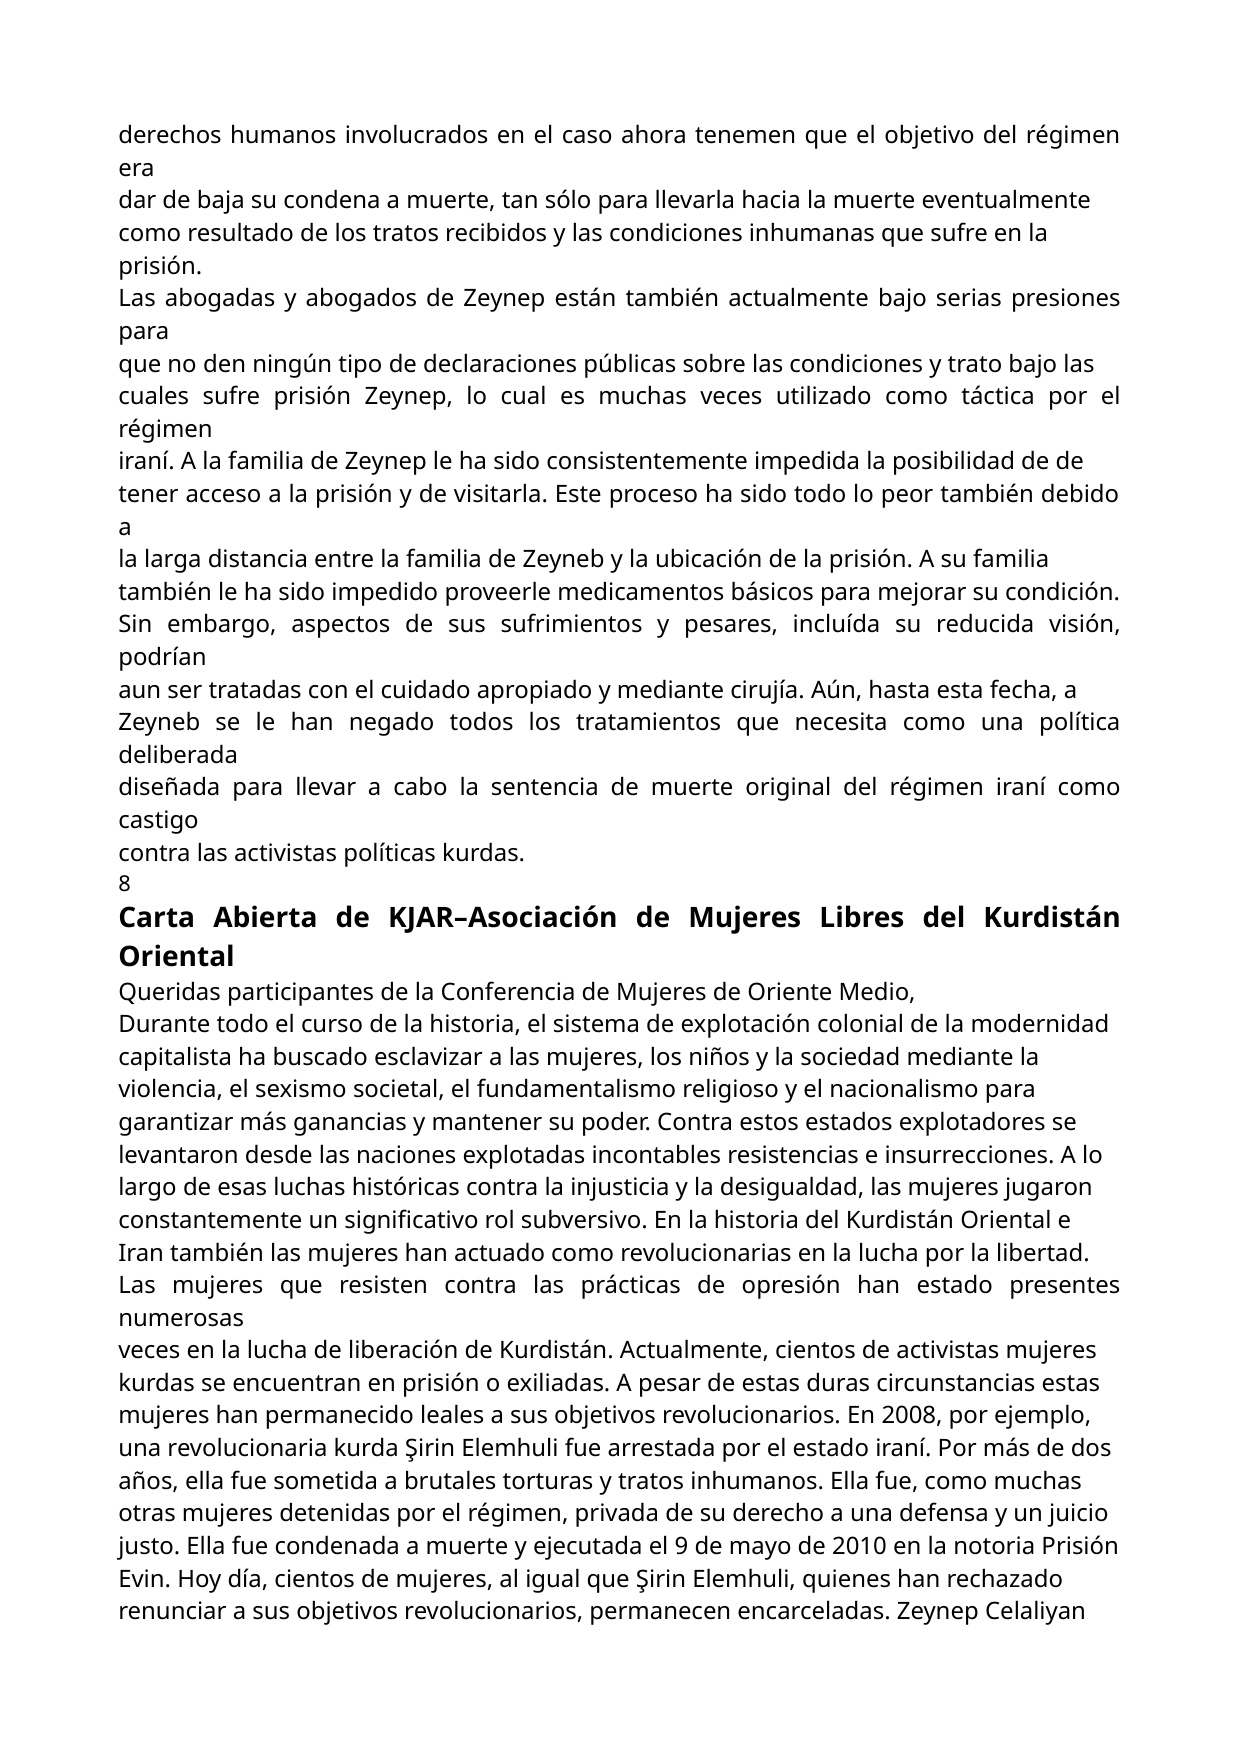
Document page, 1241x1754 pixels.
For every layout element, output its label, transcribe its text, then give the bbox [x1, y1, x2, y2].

text prisión. [118, 248, 1122, 281]
text Evin. Hoy día, cientos de mujeres, al igual que Şirin Elemhuli, quienes han rechazado [118, 1561, 1122, 1594]
text también le ha sido impedido proveerle medicamentos básicos para mejorar su condición. [118, 574, 1122, 607]
text diseñada para llevar a cabo la sentencia de muerte original del régimen iraní como castigo [118, 770, 1122, 835]
text años, ella fue sometida a brutales torturas y tratos inhumanos. Ella fue, como muchas [118, 1463, 1122, 1496]
text garantizar más ganancias y mantener su poder. Contra estos estados explotadores se [118, 1105, 1122, 1137]
text como resultado de los tratos recibidos y las condiciones inhumanas que sufre en la [118, 216, 1122, 248]
text iraní. A la familia de Zeynep le ha sido consistentemente impedida la posibilidad de de [118, 444, 1122, 477]
text Sin embargo, aspectos de sus sufrimientos y pesares, incluída su reducida visión, podrían [118, 607, 1122, 672]
text contra las activistas políticas kurdas. [118, 835, 1122, 868]
text violencia, el sexismo societal, el fundamentalismo religioso y el nacionalismo para [118, 1072, 1122, 1105]
text kurdas se encuentran en prisión o exiliadas. A pesar de estas duras circunstancias estas [118, 1366, 1122, 1398]
text 8 [118, 868, 1122, 898]
text tener acceso a la prisión y de visitarla. Este proceso ha sido todo lo peor también debido a [118, 477, 1122, 542]
text Las abogadas y abogados de Zeynep están también actualmente bajo serias presiones para [118, 281, 1122, 346]
text dar de baja su condena a muerte, tan sólo para llevarla hacia la muerte eventualmente [118, 183, 1122, 216]
text renunciar a sus objetivos revolucionarios, permanecen encarceladas. Zeynep Celaliyan [118, 1594, 1122, 1627]
text Iran también las mujeres han actuado como revolucionarias en la lucha por la libertad. [118, 1235, 1122, 1268]
text que no den ningún tipo de declaraciones públicas sobre las condiciones y trato bajo las [118, 346, 1122, 379]
text Las mujeres que resisten contra las prácticas de opresión han estado presentes numerosas [118, 1268, 1122, 1333]
text Durante todo el curso de la historia, el sistema de explotación colonial de la modernidad [118, 1007, 1122, 1040]
text Zeyneb se le han negado todos los tratamientos que necesita como una política deliberada [118, 705, 1122, 770]
text constantemente un significativo rol subversivo. En la historia del Kurdistán Oriental e [118, 1203, 1122, 1235]
text otras mujeres detenidas por el régimen, privada de su derecho a una defensa y un juicio [118, 1496, 1122, 1529]
text justo. Ella fue condenada a muerte y ejecutada el 9 de mayo de 2010 en la notoria Prisión [118, 1529, 1122, 1561]
text capitalista ha buscado esclavizar a las mujeres, los niños y la sociedad mediante la [118, 1040, 1122, 1072]
text la larga distancia entre la familia de Zeyneb y la ubicación de la prisión. A su familia [118, 542, 1122, 574]
text una revolucionaria kurda Şirin Elemhuli fue arrestada por el estado iraní. Por más de dos [118, 1431, 1122, 1463]
text levantaron desde las naciones explotadas incontables resistencias e insurrecciones. A lo [118, 1137, 1122, 1170]
text mujeres han permanecido leales a sus objetivos revolucionarios. En 2008, por ejemplo, [118, 1398, 1122, 1431]
text veces en la lucha de liberación de Kurdistán. Actualmente, cientos de activistas mujeres [118, 1333, 1122, 1366]
text cuales sufre prisión Zeynep, lo cual es muchas veces utilizado como táctica por el régimen [118, 379, 1122, 444]
text derechos humanos involucrados en el caso ahora tenemen que el objetivo del régimen era [118, 118, 1122, 183]
text Carta Abierta de KJAR–Asociación de Mujeres Libres del Kurdistán Oriental [118, 898, 1122, 974]
text Queridas participantes de la Conferencia de Mujeres de Oriente Medio, [118, 974, 1122, 1007]
text largo de esas luchas históricas contra la injusticia y la desigualdad, las mujeres jugaron [118, 1170, 1122, 1203]
text aun ser tratadas con el cuidado apropiado y mediante cirujía. Aún, hasta esta fecha, a [118, 672, 1122, 705]
